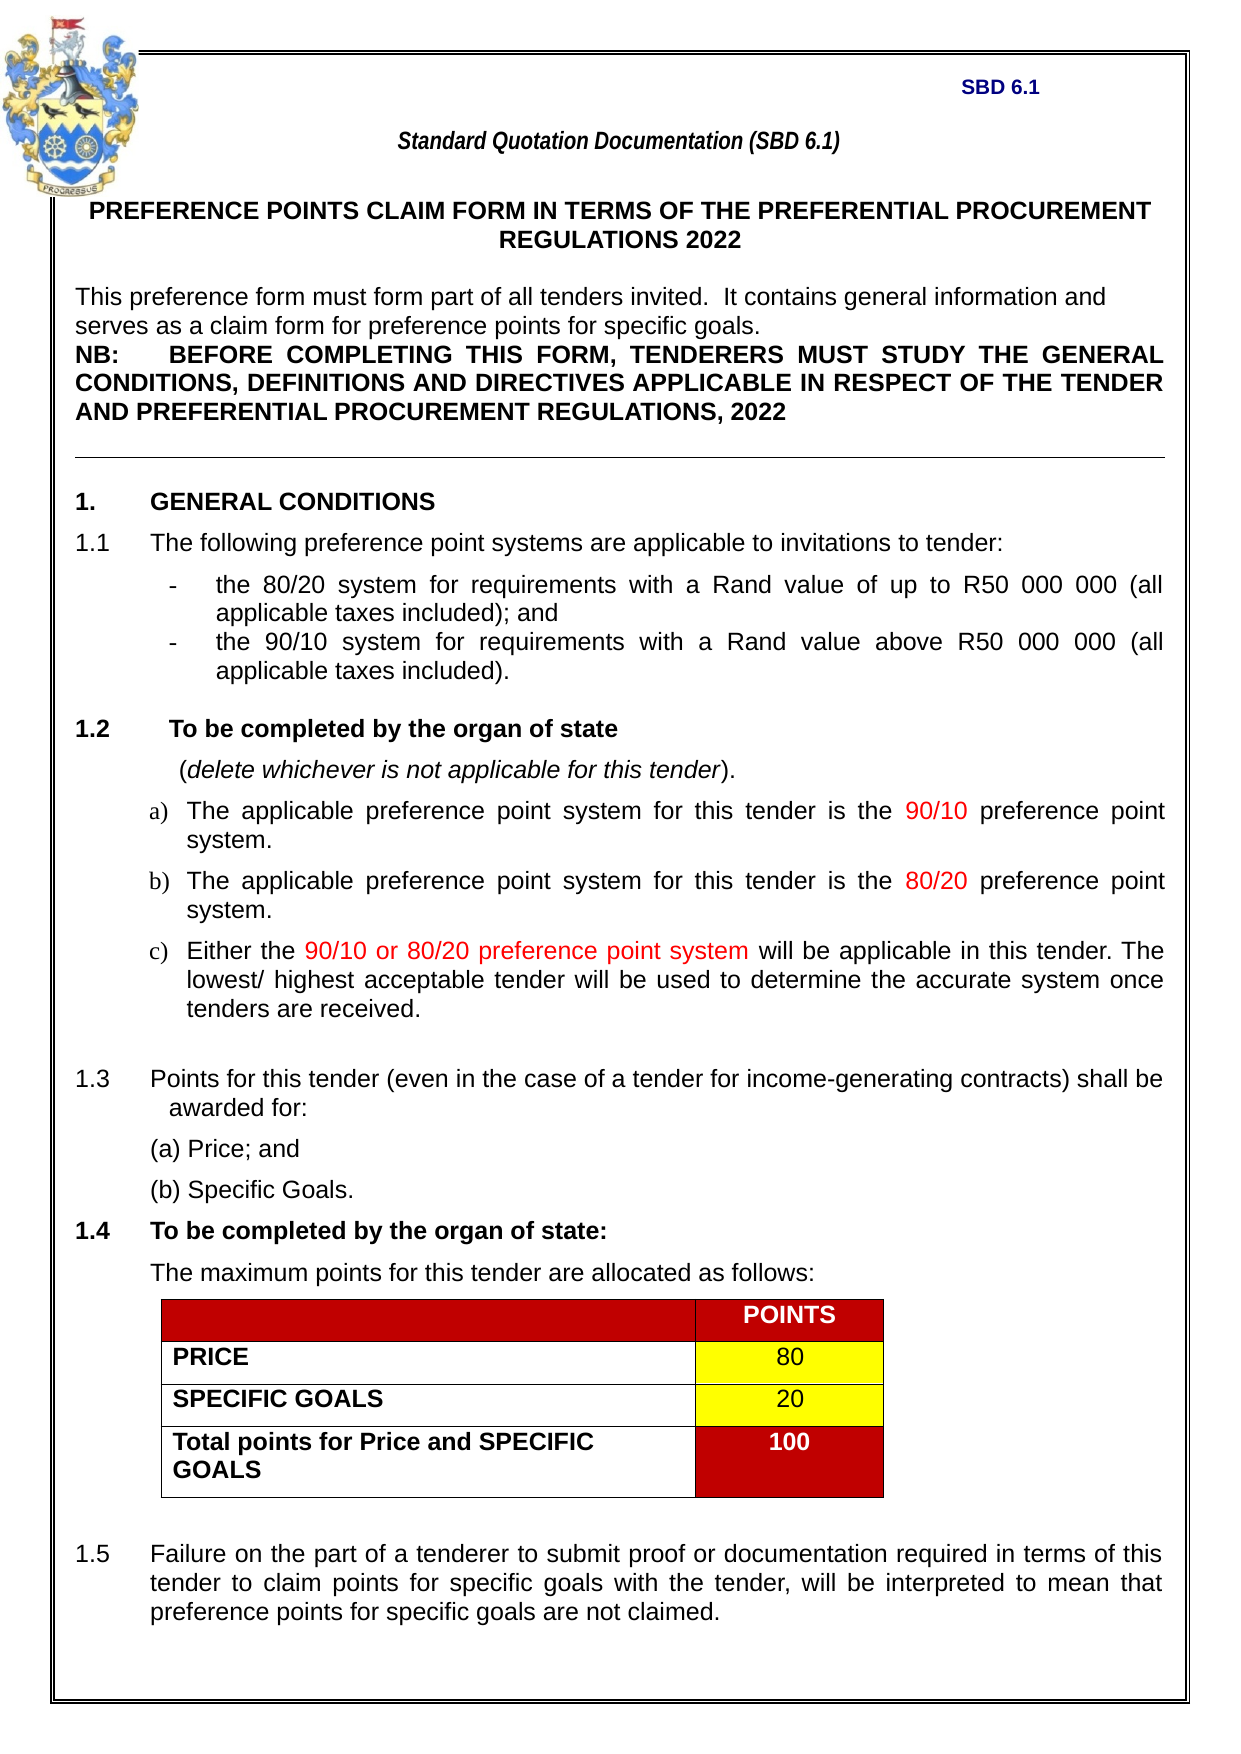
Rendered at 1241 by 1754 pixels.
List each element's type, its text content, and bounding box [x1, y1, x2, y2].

table_cell 80 [696, 1342, 883, 1383]
list Price; and [150, 1134, 1165, 1163]
table_cell 100 [696, 1427, 883, 1497]
table_header POINTS [696, 1300, 883, 1341]
table_cell SPECIFIC GOALS [162, 1385, 695, 1426]
text (delete whichever is not applicable for this tender). [75, 755, 1165, 783]
text This preference form must form part of all tenders invited. It contains general information and serves as a claim form for preference points for specific goals. [75, 282, 1165, 340]
text NB: BEFORE COMPLETING THIS FORM, TENDERERS MUST STUDY THE GENERAL CONDITIONS, DEFINITIONS AND DIRECTIVES APPLICABLE IN RESPECT OF THE TENDER AND PREFERENTIAL PROCUREMENT REGULATIONS, 2022 [75, 340, 1165, 426]
list GENERAL CONDITIONS [75, 487, 1165, 516]
text PREFERENCE POINTS CLAIM FORM IN TERMS OF THE PREFERENTIAL PROCUREMENT REGULATIONS 2022 [75, 196, 1165, 253]
table_header [162, 1300, 695, 1341]
text Standard Quotation Documentation (SBD 6.1) [139, 126, 1165, 155]
list Specific Goals. [150, 1175, 1165, 1204]
list Either the 90/10 or 80/20 preference point system will be applicable in this tender. The lowest/ highest acceptable tender will be used to determine the accurate system once tenders are received. [149, 936, 1165, 1023]
table_cell 20 [696, 1385, 883, 1426]
list Failure on the part of a tenderer to submit proof or documentation required in terms of this tender to claim points for specific goals with the tender, will be interpreted to mean that preference points for specific goals are not claimed. [75, 1539, 1165, 1625]
list The following preference point systems are applicable to invitations to tender: [75, 528, 1165, 557]
list the 80/20 system for requirements with a Rand value of up to R50 000 000 (all applicable taxes included); and [169, 569, 1165, 627]
list Points for this tender (even in the case of a tender for income-generating contracts) shall be awarded for: [75, 1064, 1165, 1121]
text The maximum points for this tender are allocated as follows: [150, 1258, 1165, 1286]
list To be completed by the organ of state: [75, 1216, 1165, 1245]
list The applicable preference point system for this tender is the 80/20 preference point system. [149, 866, 1165, 924]
list the 90/10 system for requirements with a Rand value above R50 000 000 (all applicable taxes included). [169, 627, 1165, 685]
list To be completed by the organ of state [75, 713, 1165, 742]
table_cell Total points for Price and SPECIFIC GOALS [162, 1427, 695, 1497]
list The applicable preference point system for this tender is the 90/10 preference point system. [149, 796, 1165, 854]
text SBD 6.1 [211, 75, 1165, 99]
table_cell PRICE [162, 1342, 695, 1383]
